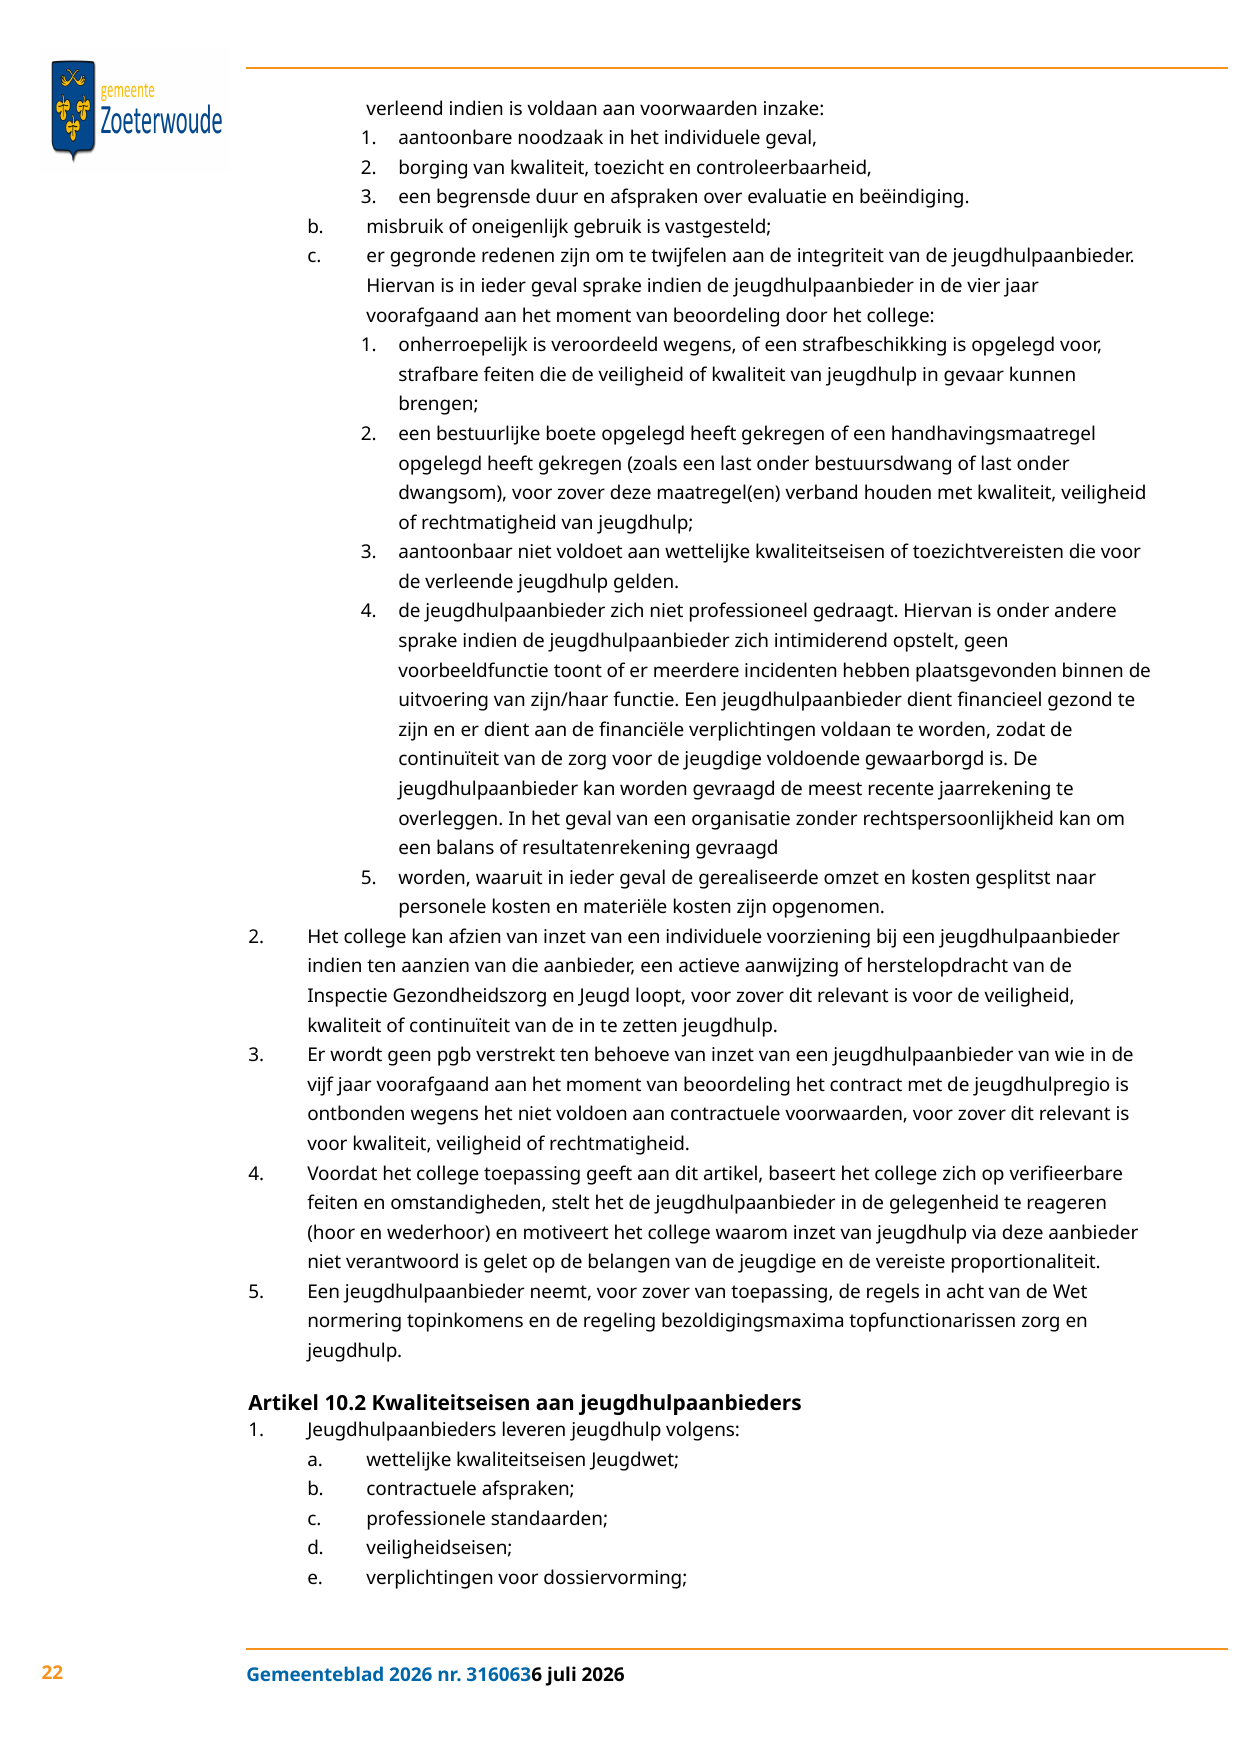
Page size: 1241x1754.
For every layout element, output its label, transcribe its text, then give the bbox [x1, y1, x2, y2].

list aantoonbaar niet voldoet aan wettelijke kwaliteitseisen of toezichtvereisten die voor de verleende jeugdhulp gelden. [361, 538, 1152, 594]
list er gegronde redenen zijn om te twijfelen aan de integriteit van de jeugdhulpaanbieder. Hiervan is in ieder geval sprake indien de jeugdhulpaanbieder in de vier jaar voorafgaand aan het moment van beoordeling door het college: [307, 243, 1152, 328]
list de jeugdhulpaanbieder zich niet professioneel gedraagt. Hiervan is onder andere sprake indien de jeugdhulpaanbieder zich intimiderend opstelt, geen voorbeeldfunctie toont of er meerdere incidenten hebben plaatsgevonden binnen de uitvoering van zijn/haar functie. Een jeugdhulpaanbieder dient financieel gezond te zijn en er dient aan de financiële verplichtingen voldaan te worden, zodat de continuïteit van de zorg voor de jeugdige voldoende gewaarborgd is. De jeugdhulpaanbieder kan worden gevraagd de meest recente jaarrekening te overleggen. In het geval van een organisatie zonder rechtspersoonlijkheid kan om een balans of resultatenrekening gevraagd [361, 598, 1152, 860]
list veiligheidseisen; [307, 1534, 1152, 1560]
picture [41, 47, 231, 172]
list onherroepelijk is veroordeeld wegens, of een strafbeschikking is opgelegd voor, strafbare feiten die de veiligheid of kwaliteit van jeugdhulp in gevaar kunnen brengen; [361, 331, 1152, 416]
list Het college kan afzien van inzet van een individuele voorziening bij een jeugdhulpaanbieder indien ten aanzien van die aanbieder, een actieve aanwijzing of herstelopdracht van de Inspectie Gezondheidszorg en Jeugd loopt, voor zover dit relevant is voor de veiligheid, kwaliteit of continuïteit van de in te zetten jeugdhulp. [248, 923, 1152, 1038]
list een begrensde duur en afspraken over evaluatie en beëindiging. [361, 183, 1152, 209]
list worden, waaruit in ieder geval de gerealiseerde omzet en kosten gesplitst naar personele kosten en materiële kosten zijn opgenomen. [361, 864, 1152, 919]
list misbruik of oneigenlijk gebruik is vastgesteld; [307, 213, 1152, 239]
list een bestuurlijke boete opgelegd heeft gekregen of een handhavingsmaatregel opgelegd heeft gekregen (zoals een last onder bestuursdwang of last onder dwangsom), voor zover deze maatregel(en) verband houden met kwaliteit, veiligheid of rechtmatigheid van jeugdhulp; [361, 420, 1152, 535]
list Er wordt geen pgb verstrekt ten behoeve van inzet van een jeugdhulpaanbieder van wie in de vijf jaar voorafgaand aan het moment van beoordeling het contract met de jeugdhulpregio is ontbonden wegens het niet voldoen aan contractuele voorwaarden, voor zover dit relevant is voor kwaliteit, veiligheid of rechtmatigheid. [248, 1041, 1152, 1156]
list Voordat het college toepassing geeft aan dit artikel, baseert het college zich op verifieerbare feiten en omstandigheden, stelt het de jeugdhulpaanbieder in de gelegenheid te reageren (hoor en wederhoor) en motiveert het college waarom inzet van jeugdhulp via deze aanbieder niet verantwoord is gelet op de belangen van de jeugdige en de vereiste proportionaliteit. [248, 1160, 1152, 1274]
text Artikel 10.2 Kwaliteitseisen aan jeugdhulpaanbieders [248, 1388, 1152, 1416]
list verleend indien is voldaan aan voorwaarden inzake: [307, 95, 1152, 121]
list professionele standaarden; [307, 1505, 1152, 1531]
list contractuele afspraken; [307, 1475, 1152, 1501]
list Een jeugdhulpaanbieder neemt, voor zover van toepassing, de regels in acht van de Wet normering topinkomens en de regeling bezoldigingsmaxima topfunctionarissen zorg en jeugdhulp. [248, 1278, 1152, 1363]
list aantoonbare noodzaak in het individuele geval, [361, 124, 1152, 150]
list wettelijke kwaliteitseisen Jeugdwet; [307, 1446, 1152, 1471]
list Jeugdhulpaanbieders leveren jeugdhulp volgens: [248, 1416, 1152, 1442]
list borging van kwaliteit, toezicht en controleerbaarheid, [361, 154, 1152, 180]
list verplichtingen voor dossiervorming; [307, 1564, 1152, 1590]
